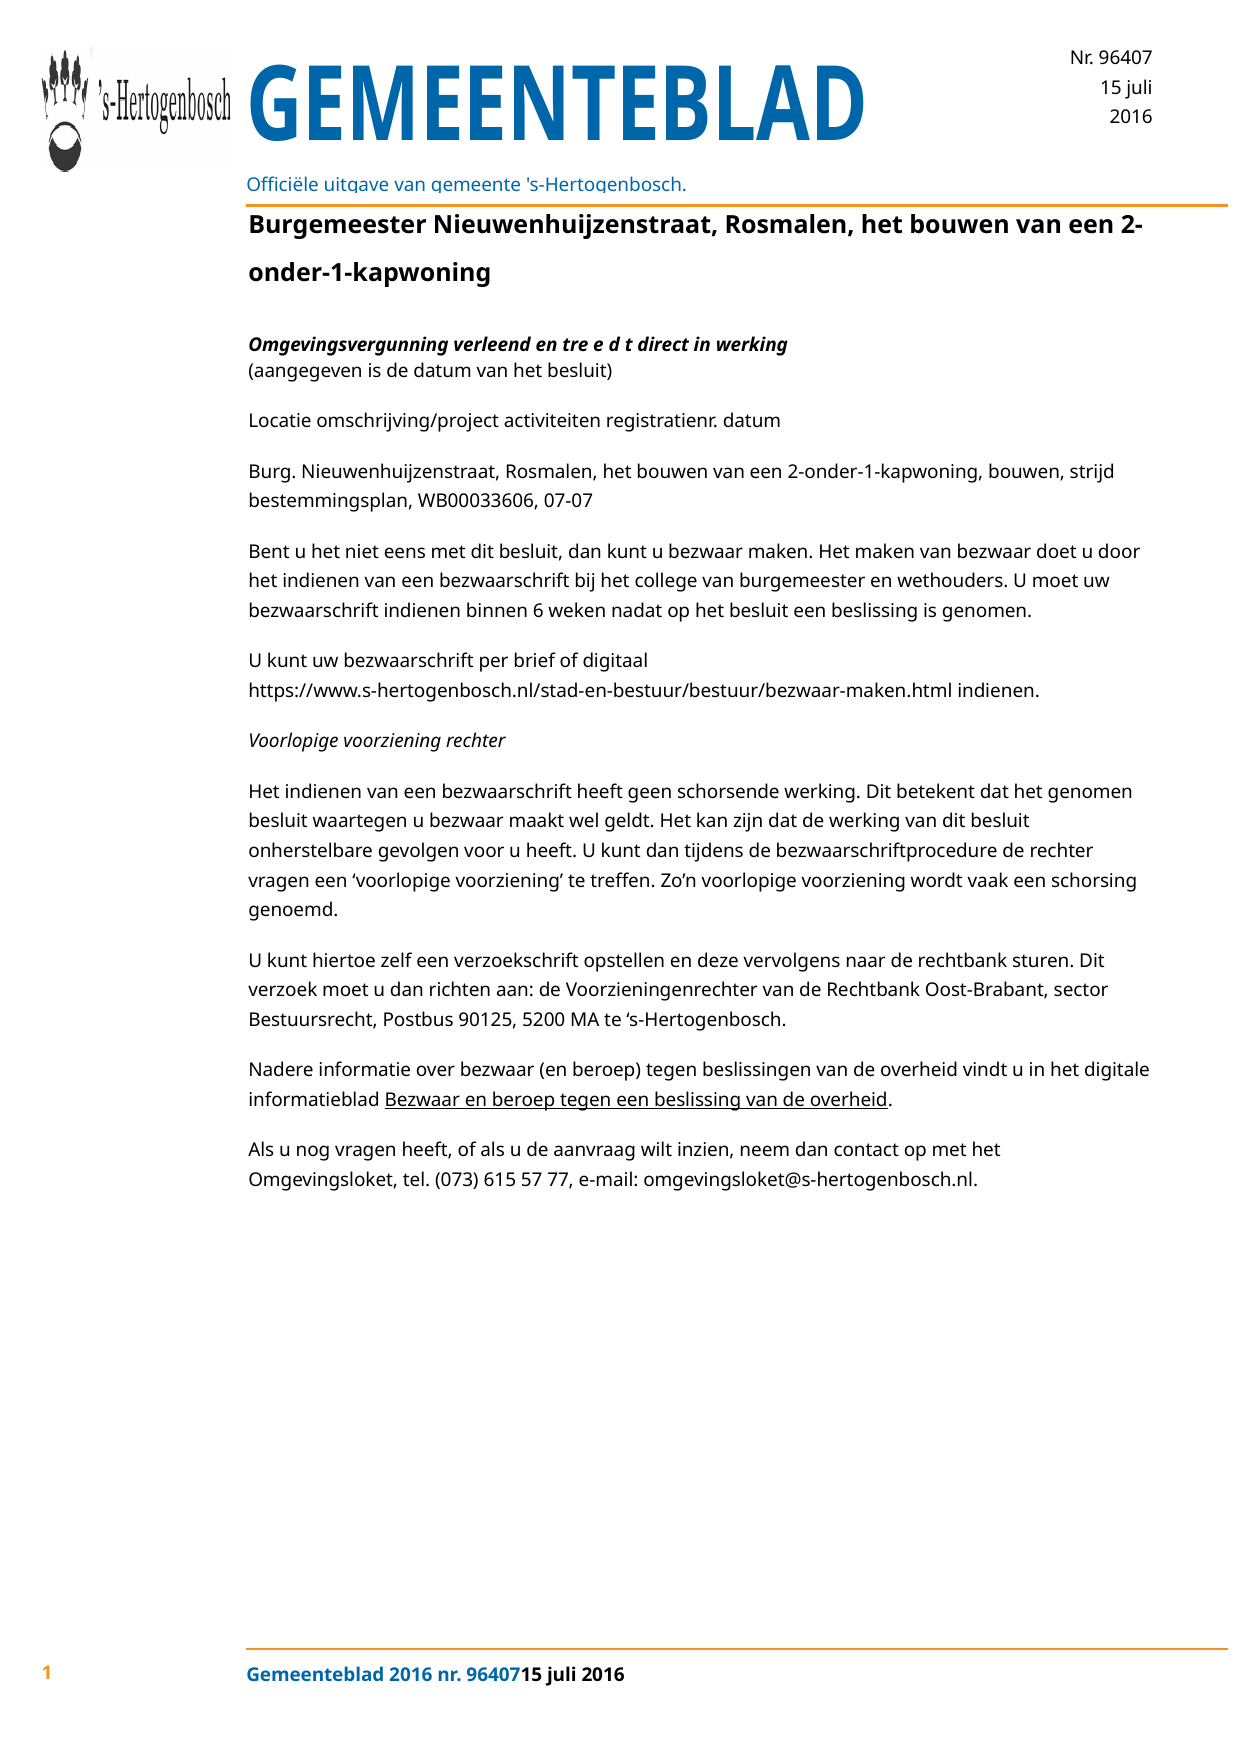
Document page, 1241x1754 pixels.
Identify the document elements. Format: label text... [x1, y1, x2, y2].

text Bent u het niet eens met dit besluit, dan kunt u bezwaar maken. Het maken van bezwaar doet u door het indienen van een bezwaarschrift bij het college van burgemeester en wethouders. U moet uw bezwaarschrift indienen binnen 6 weken nadat op het besluit een beslissing is genomen. [248, 538, 1152, 623]
text Het indienen van een bezwaarschrift heeft geen schorsende werking. Dit betekent dat het genomen besluit waartegen u bezwaar maakt wel geldt. Het kan zijn dat de werking van dit besluit onherstelbare gevolgen voor u heeft. U kunt dan tijdens de bezwaarschriftprocedure de rechter vragen een ‘voorlopige voorziening’ te treffen. Zo’n voorlopige voorziening wordt vaak een schorsing genoemd. [248, 778, 1152, 922]
text Als u nog vragen heeft, of als u de aanvraag wilt inzien, neem dan contact op met het Omgevingsloket, tel. (073) 615 57 77, e-mail: omgevingsloket@s-hertogenbosch.nl. [248, 1136, 1152, 1192]
text U kunt hiertoe zelf een verzoekschrift opstellen en deze vervolgens naar de rechtbank sturen. Dit verzoek moet u dan richten aan: de Voorzieningenrechter van de Rechtbank Oost-Brabant, sector Bestuursrecht, Postbus 90125, 5200 MA te ‘s-Hertogenbosch. [248, 947, 1152, 1032]
text Burgemeester Nieuwenhuijzenstraat, Rosmalen, het bouwen van een 2-onder-1-kapwoning [248, 207, 1152, 288]
text Voorlopige voorziening rechter [248, 728, 1152, 753]
text (aangegeven is de datum van het besluit) [248, 357, 1152, 383]
text Locatie omschrijving/project activiteiten registratienr. datum [248, 408, 1152, 433]
text U kunt uw bezwaarschrift per brief of digitaal https://www.s-hertogenbosch.nl/stad-en-bestuur/bestuur/bezwaar-maken.html indienen. [248, 648, 1152, 703]
picture [41, 47, 231, 172]
text Omgevingsvergunning verleend en tre e d t direct in werking [248, 331, 1152, 357]
text Nadere informatie over bezwaar (en beroep) tegen beslissingen van de overheid vindt u in het digitale informatieblad Bezwaar en beroep tegen een beslissing van de overheid. [248, 1056, 1152, 1112]
text Burg. Nieuwenhuijzenstraat, Rosmalen, het bouwen van een 2-onder-1-kapwoning, bouwen, strijd bestemmingsplan, WB00033606, 07-07 [248, 458, 1152, 513]
